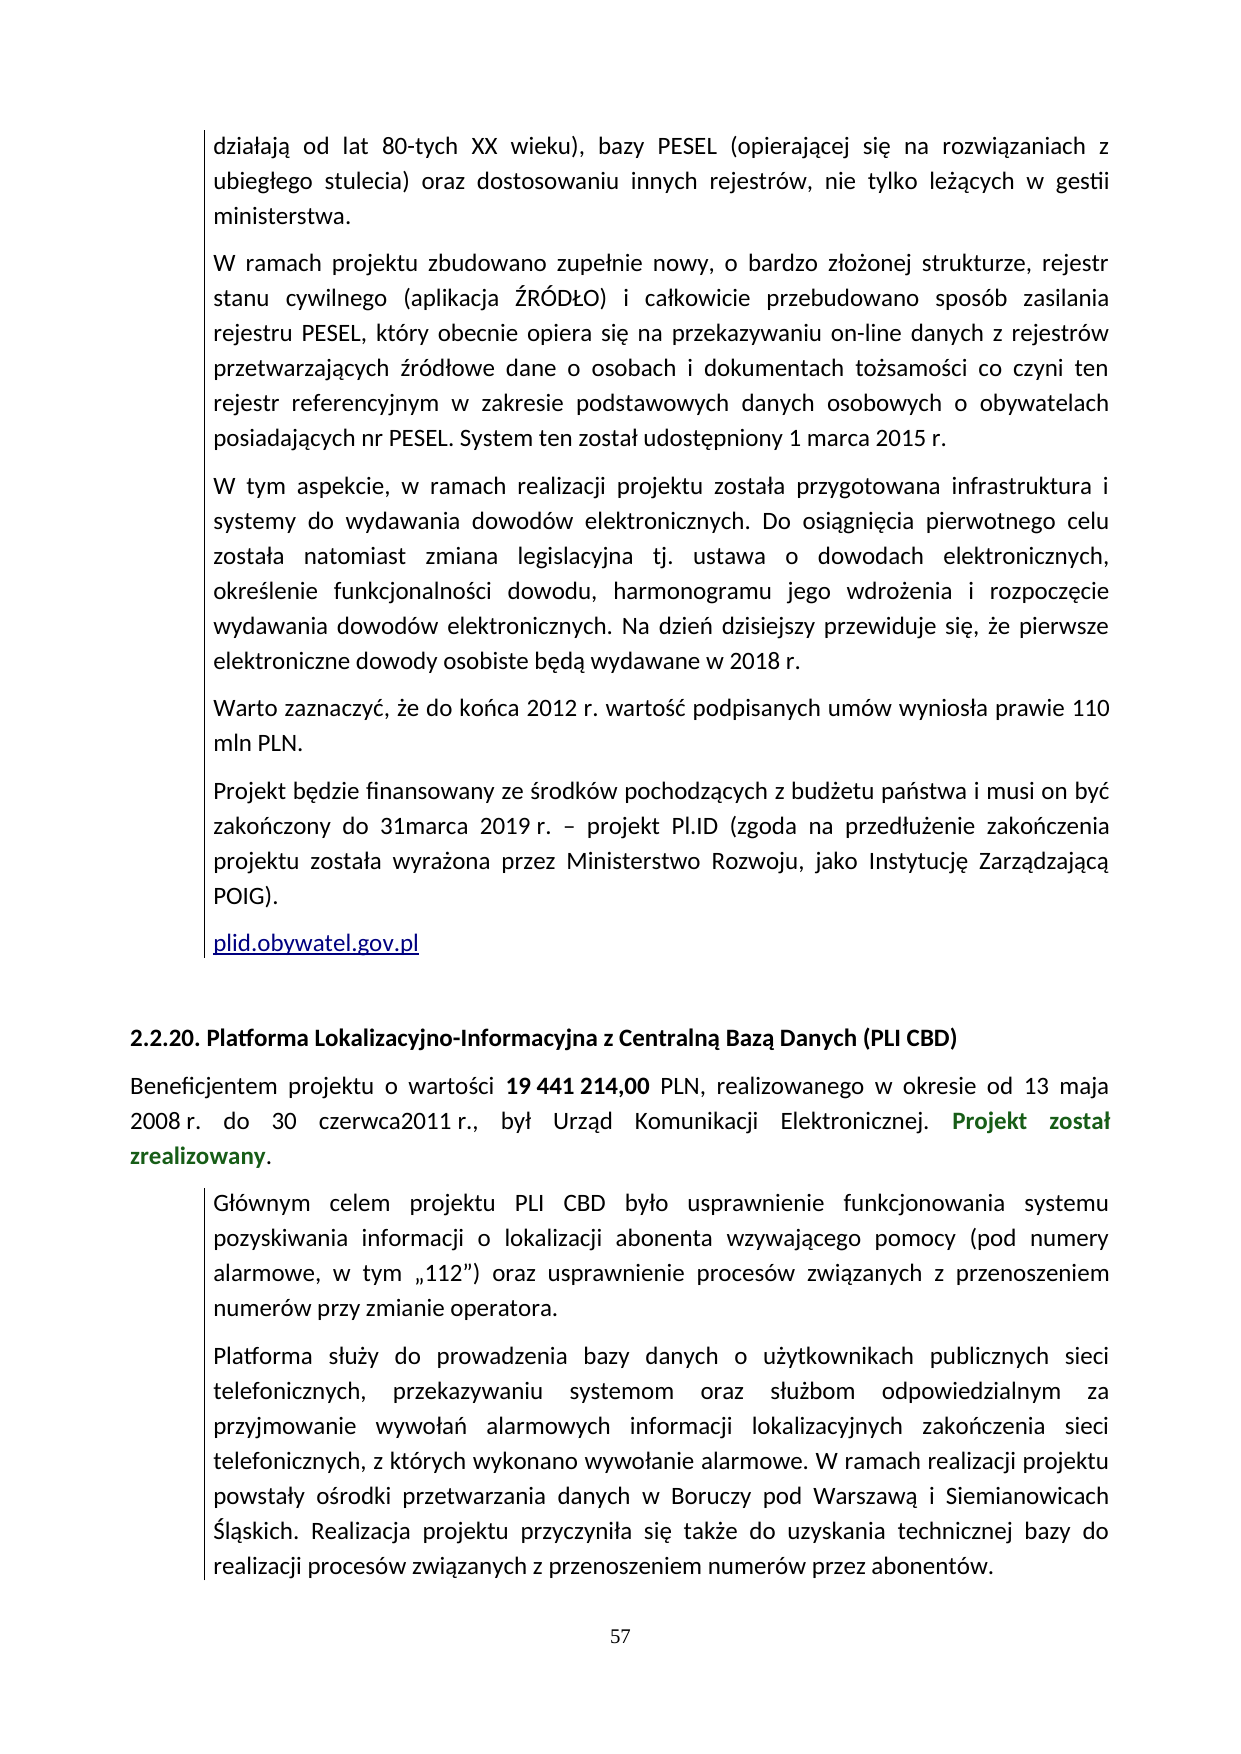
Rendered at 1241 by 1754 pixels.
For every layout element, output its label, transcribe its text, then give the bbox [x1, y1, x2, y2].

text Głównym celem projektu PLI CBD było usprawnienie funkcjonowania systemu pozyskiwania informacji o lokalizacji abonenta wzywającego pomocy (pod numery alarmowe, w tym „112”) oraz usprawnienie procesów związanych z przenoszeniem numerów przy zmianie operatora. [204, 1187, 1110, 1323]
text plid.obywatel.gov.pl [205, 927, 1110, 958]
text Beneficjentem projektu o wartości 19 441 214,00 PLN, realizowanego w okresie od 13 maja 2008 r. do 30 czerwca2011 r., był Urząd Komunikacji Elektronicznej. Projekt został zrealizowany. [130, 1070, 1110, 1170]
text W ramach projektu zbudowano zupełnie nowy, o bardzo złożonej strukturze, rejestr stanu cywilnego (aplikacja ŹRÓDŁO) i całkowicie przebudowano sposób zasilania rejestru PESEL, który obecnie opiera się na przekazywaniu on-line danych z rejestrów przetwarzających źródłowe dane o osobach i dokumentach tożsamości co czyni ten rejestr referencyjnym w zakresie podstawowych danych osobowych o obywatelach posiadających nr PESEL. System ten został udostępniony 1 marca 2015 r. [205, 247, 1110, 453]
text działają od lat 80-tych XX wieku), bazy PESEL (opierającej się na rozwiązaniach z ubiegłego stulecia) oraz dostosowaniu innych rejestrów, nie tylko leżących w gestii ministerstwa. [205, 130, 1110, 230]
text Platforma służy do prowadzenia bazy danych o użytkownikach publicznych sieci telefonicznych, przekazywaniu systemom oraz służbom odpowiedzialnym za przyjmowanie wywołań alarmowych informacji lokalizacyjnych zakończenia sieci telefonicznych, z których wykonano wywołanie alarmowe. W ramach realizacji projektu powstały ośrodki przetwarzania danych w Boruczy pod Warszawą i Siemianowicach Śląskich. Realizacja projektu przyczyniła się także do uzyskania technicznej bazy do realizacji procesów związanych z przenoszeniem numerów przez abonentów. [205, 1340, 1110, 1580]
text Warto zaznaczyć, że do końca 2012 r. wartość podpisanych umów wyniosła prawie 110 mln PLN. [205, 692, 1110, 758]
text 2.2.20. Platforma Lokalizacyjno-Informacyjna z Centralną Bazą Danych (PLI CBD) [130, 1022, 1110, 1053]
text Projekt będzie finansowany ze środków pochodzących z budżetu państwa i musi on być zakończony do 31marca 2019 r. – projekt Pl.ID (zgoda na przedłużenie zakończenia projektu została wyrażona przez Ministerstwo Rozwoju, jako Instytucję Zarządzającą POIG). [205, 775, 1110, 910]
text W tym aspekcie, w ramach realizacji projektu została przygotowana infrastruktura i systemy do wydawania dowodów elektronicznych. Do osiągnięcia pierwotnego celu została natomiast zmiana legislacyjna tj. ustawa o dowodach elektronicznych, określenie funkcjonalności dowodu, harmonogramu jego wdrożenia i rozpoczęcie wydawania dowodów elektronicznych. Na dzień dzisiejszy przewiduje się, że pierwsze elektroniczne dowody osobiste będą wydawane w 2018 r. [205, 470, 1110, 675]
